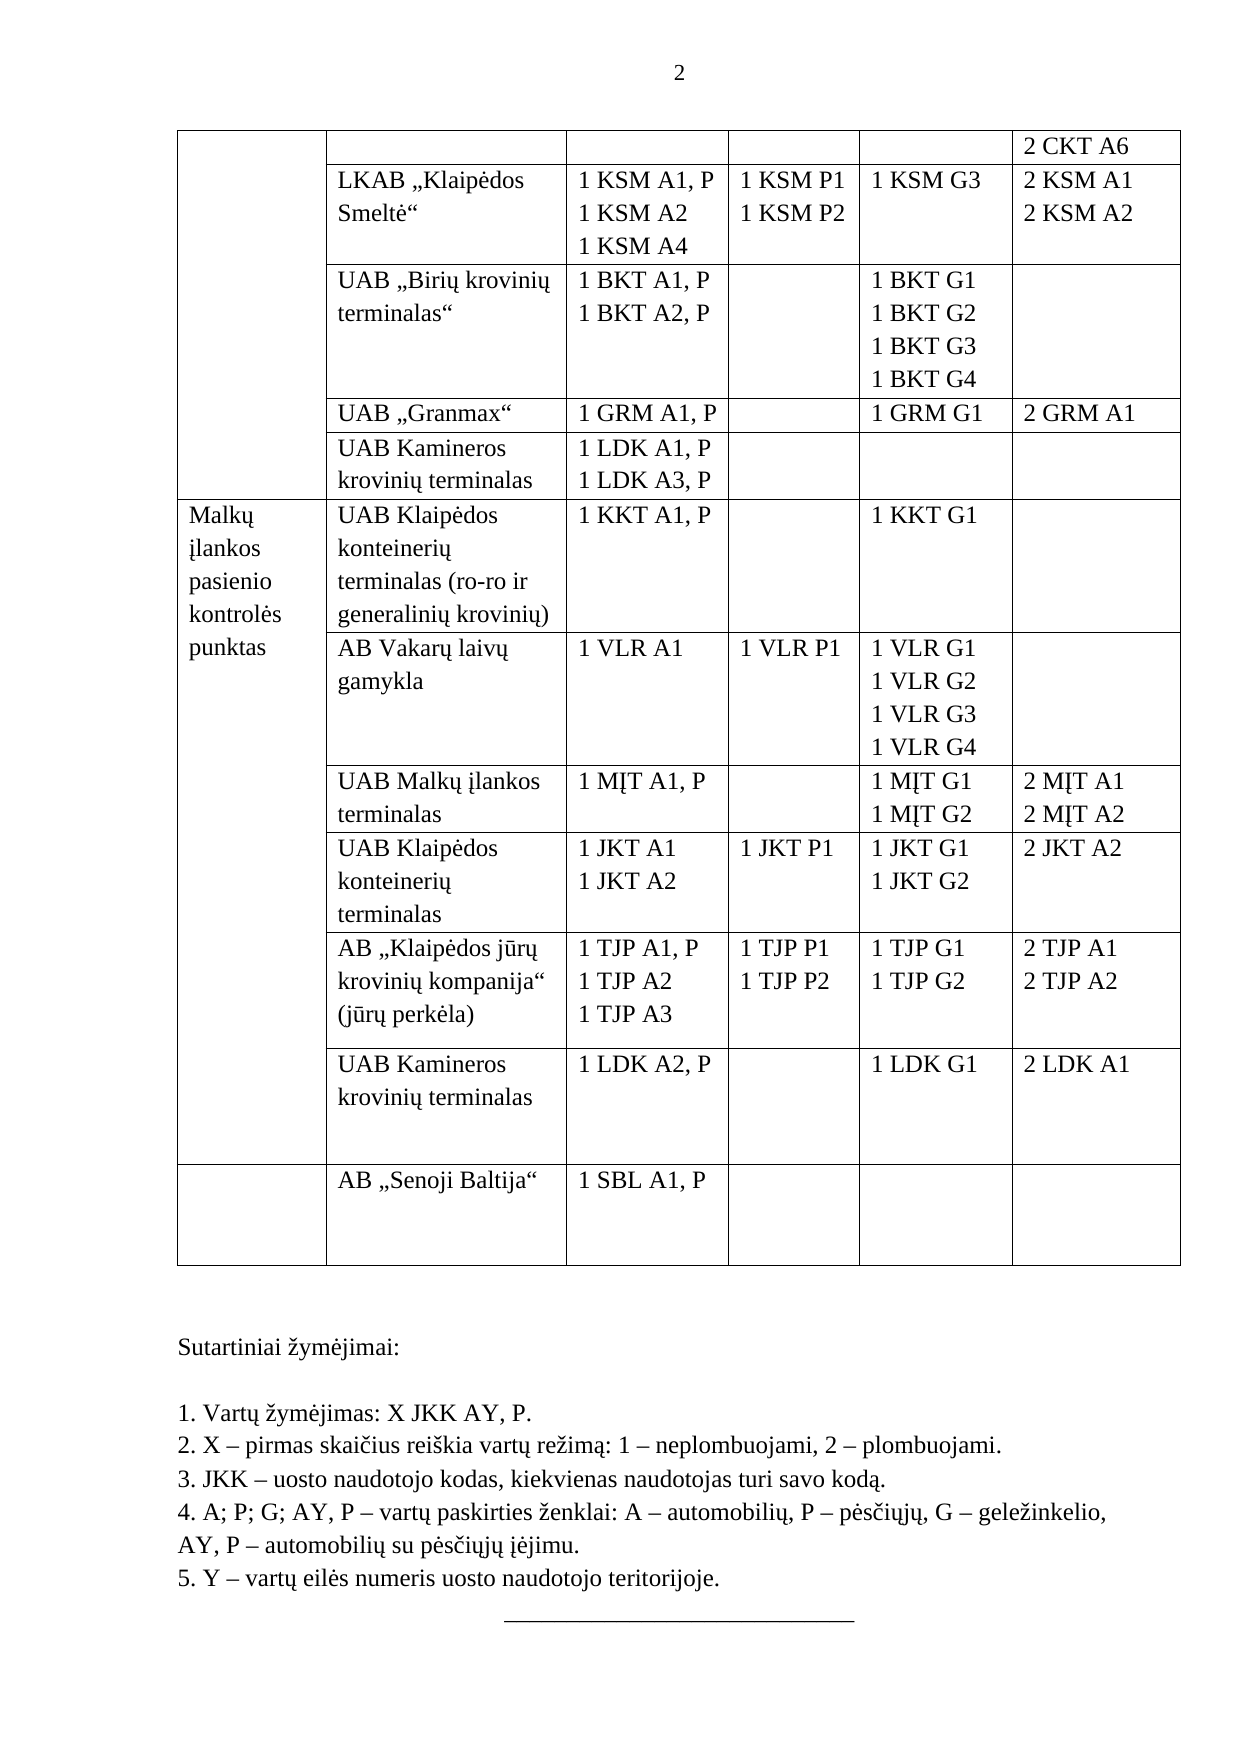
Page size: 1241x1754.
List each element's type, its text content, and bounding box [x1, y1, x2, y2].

table_cell [729, 1049, 859, 1164]
table_cell Malkų įlankos pasienio kontrolės punktas [178, 500, 326, 1164]
table_cell UAB Klaipėdos konteinerių terminalas (ro-ro ir generalinių krovinių) [327, 500, 566, 632]
table_cell 2 MĮT A1 2 MĮT A2 [1013, 766, 1180, 832]
table_cell 1 LDK A1, P 1 LDK A3, P [567, 433, 728, 499]
text 4. A; P; G; AY, P – vartų paskirties ženklai: A – automobilių, P – pėsčiųjų, G – geležinkelio, [177, 1497, 1181, 1525]
table_cell 2 CKT A6 [1013, 131, 1180, 164]
table_cell 1 GRM G1 [860, 399, 1012, 432]
table_cell [1013, 265, 1180, 397]
table_cell [327, 131, 566, 164]
table_cell 1 MĮT G1 1 MĮT G2 [860, 766, 1012, 832]
table_cell [860, 433, 1012, 499]
table_cell 2 LDK A1 [1013, 1049, 1180, 1164]
table_cell 1 LDK A2, P [567, 1049, 728, 1164]
table_cell UAB Malkų įlankos terminalas [327, 766, 566, 832]
table_cell 1 BKT A1, P 1 BKT A2, P [567, 265, 728, 397]
table_cell 2 KSM A1 2 KSM A2 [1013, 165, 1180, 264]
table_cell 1 JKT P1 [729, 833, 859, 932]
text 2. X – pirmas skaičius reiškia vartų režimą: 1 – neplombuojami, 2 – plombuojami. [177, 1431, 1181, 1459]
table_cell UAB Kamineros krovinių terminalas [327, 433, 566, 499]
table_cell AB „Klaipėdos jūrų krovinių kompanija“ (jūrų perkėla) [327, 933, 566, 1048]
table_cell 1 KSM P1 1 KSM P2 [729, 165, 859, 264]
table_cell 1 KSM A1, P 1 KSM A2 1 KSM A4 [567, 165, 728, 264]
table_cell 1 SBL A1, P [567, 1165, 728, 1264]
table_cell 2 JKT A2 [1013, 833, 1180, 932]
table_cell [860, 1165, 1012, 1264]
text 5. Y – vartų eilės numeris uosto naudotojo teritorijoje. [177, 1563, 1181, 1591]
table_cell 2 GRM A1 [1013, 399, 1180, 432]
table_cell [1013, 433, 1180, 499]
table_cell 1 TJP G1 1 TJP G2 [860, 933, 1012, 1048]
table_cell 1 KKT G1 [860, 500, 1012, 632]
table_cell [1013, 500, 1180, 632]
table_cell 1 MĮT A1, P [567, 766, 728, 832]
text 3. JKK – uosto naudotojo kodas, kiekvienas naudotojas turi savo kodą. [177, 1464, 1181, 1492]
table_cell [860, 131, 1012, 164]
table_cell [729, 131, 859, 164]
table_cell [729, 500, 859, 632]
table_cell AB Vakarų laivų gamykla [327, 633, 566, 765]
text ____________________________ [177, 1596, 1181, 1624]
table_cell 1 TJP A1, P 1 TJP A2 1 TJP A3 [567, 933, 728, 1048]
table_cell 1 BKT G1 1 BKT G2 1 BKT G3 1 BKT G4 [860, 265, 1012, 397]
text 1. Vartų žymėjimas: X JKK AY, P. [177, 1398, 1181, 1426]
table_cell 1 TJP P1 1 TJP P2 [729, 933, 859, 1048]
table_cell [1013, 1165, 1180, 1264]
table_cell [729, 766, 859, 832]
table_cell 1 KSM G3 [860, 165, 1012, 264]
table_cell [567, 131, 728, 164]
table_cell UAB „Birių krovinių terminalas“ [327, 265, 566, 397]
table_cell 1 KKT A1, P [567, 500, 728, 632]
table_cell [729, 433, 859, 499]
table_cell 2 TJP A1 2 TJP A2 [1013, 933, 1180, 1048]
table_cell 1 VLR A1 [567, 633, 728, 765]
text Sutartiniai žymėjimai: [177, 1332, 1181, 1360]
table_cell AB „Senoji Baltija“ [327, 1165, 566, 1264]
table_cell [729, 399, 859, 432]
text AY, P – automobilių su pėsčiųjų įėjimu. [177, 1530, 1181, 1558]
table_cell [178, 131, 326, 499]
table_cell 1 GRM A1, P [567, 399, 728, 432]
table_cell 1 LDK G1 [860, 1049, 1012, 1164]
table_cell [729, 1165, 859, 1264]
table_cell 1 JKT A1 1 JKT A2 [567, 833, 728, 932]
table_cell [729, 265, 859, 397]
table_cell 1 VLR P1 [729, 633, 859, 765]
table_cell LKAB „Klaipėdos Smeltė“ [327, 165, 566, 264]
table_cell UAB Kamineros krovinių terminalas [327, 1049, 566, 1164]
table_cell 1 VLR G1 1 VLR G2 1 VLR G3 1 VLR G4 [860, 633, 1012, 765]
table_cell 1 JKT G1 1 JKT G2 [860, 833, 1012, 932]
table_cell UAB Klaipėdos konteinerių terminalas [327, 833, 566, 932]
table_cell [178, 1165, 326, 1264]
table_cell [1013, 633, 1180, 765]
table_cell UAB „Granmax“ [327, 399, 566, 432]
